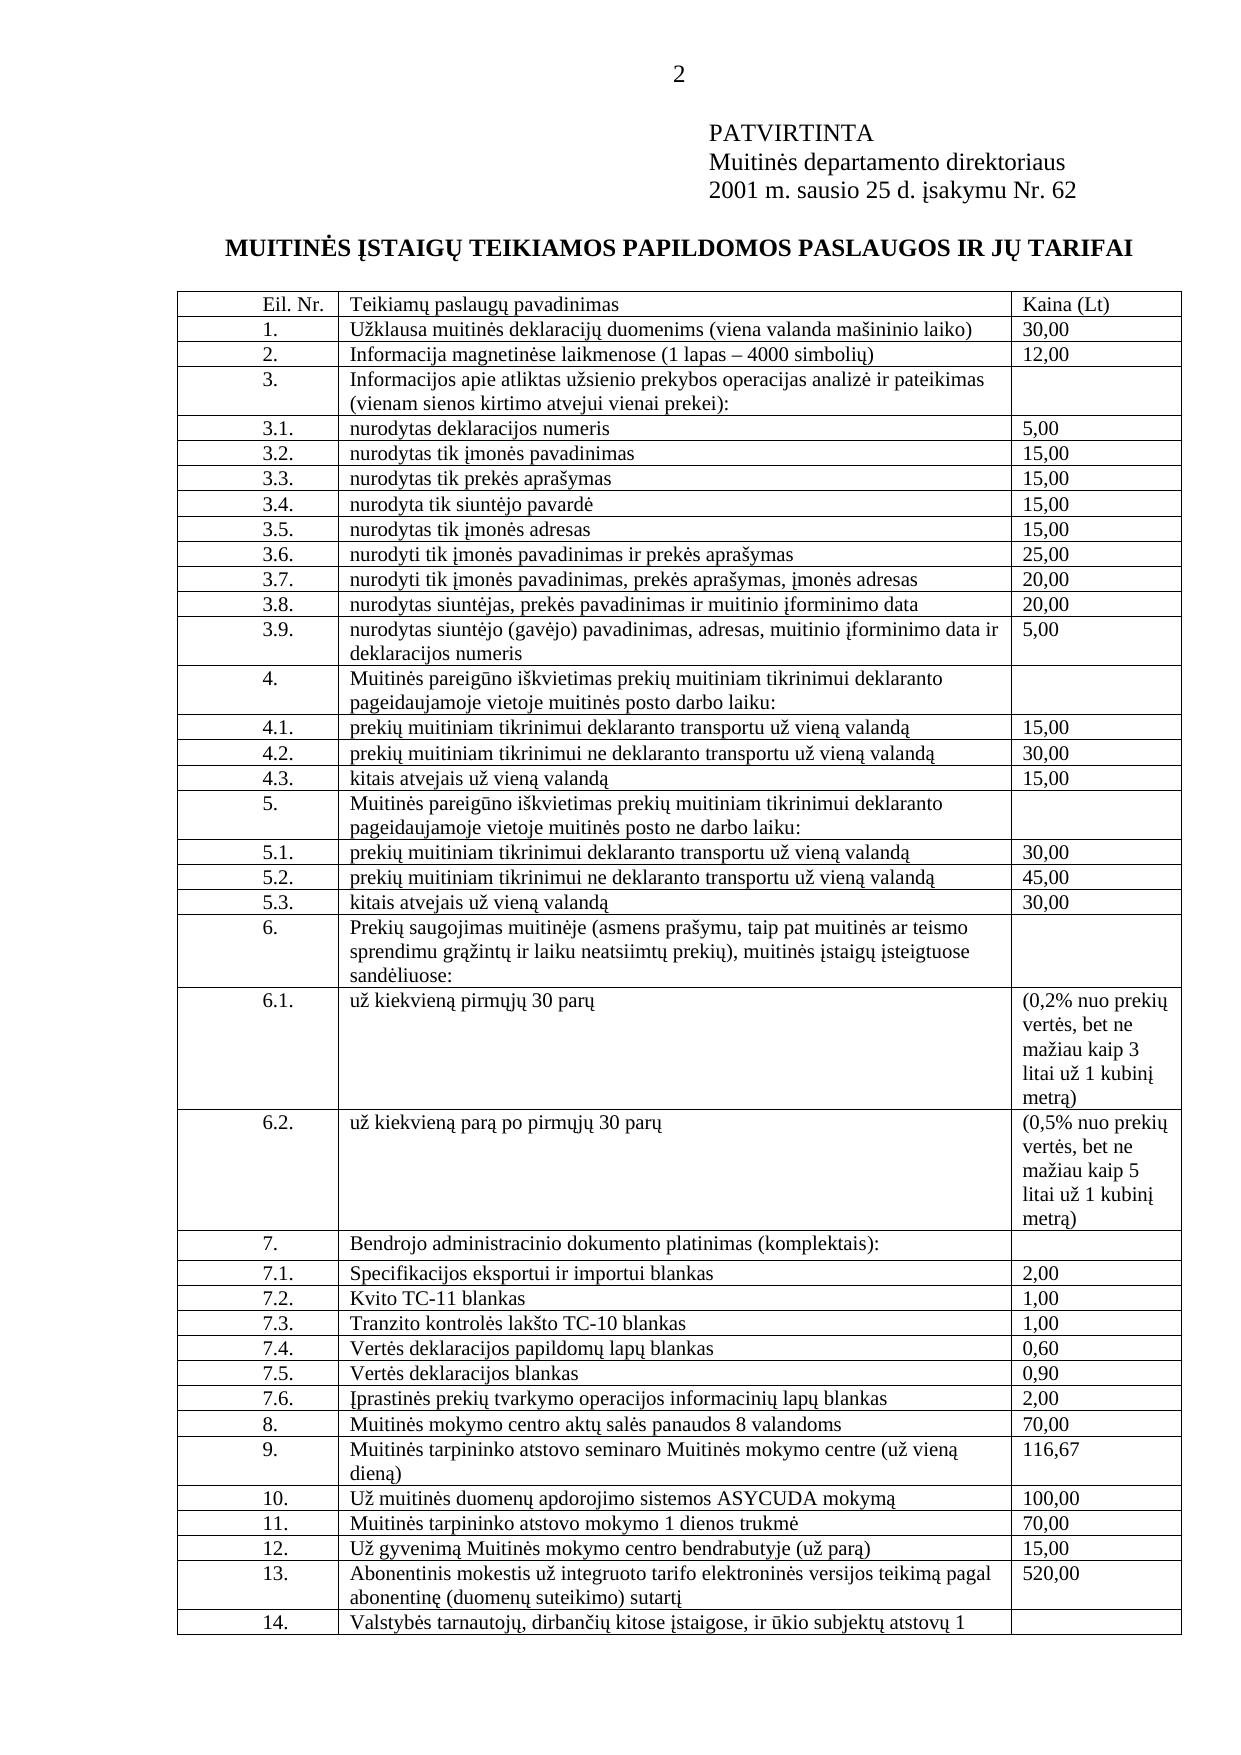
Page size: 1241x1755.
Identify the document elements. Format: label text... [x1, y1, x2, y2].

table_cell 4.1. [178, 715, 338, 739]
table_header Eil. Nr. [178, 292, 338, 316]
table_cell 3.8. [178, 592, 338, 616]
table_cell Bendrojo administracinio dokumento platinimas (komplektais): [339, 1231, 1011, 1260]
table_cell 3.3. [178, 466, 338, 490]
table_cell 2,00 [1012, 1261, 1181, 1285]
table_cell 3.1. [178, 416, 338, 440]
table_cell nurodytas deklaracijos numeris [339, 416, 1011, 440]
table_cell (0,5% nuo prekių vertės, bet ne mažiau kaip 5 litai už 1 kubinį metrą) [1012, 1110, 1181, 1230]
table_cell Informacija magnetinėse laikmenose (1 lapas – 4000 simbolių) [339, 342, 1011, 366]
table_cell 30,00 [1012, 890, 1181, 914]
table_cell kitais atvejais už vieną valandą [339, 890, 1011, 914]
table_cell 12,00 [1012, 342, 1181, 366]
table_cell Kvito TC-11 blankas [339, 1286, 1011, 1310]
table_cell 4.3. [178, 766, 338, 789]
table_cell nurodyti tik įmonės pavadinimas, prekės aprašymas, įmonės adresas [339, 567, 1011, 591]
table_cell už kiekvieną parą po pirmųjų 30 parų [339, 1110, 1011, 1230]
table_cell nurodytas tik įmonės pavadinimas [339, 441, 1011, 465]
table_cell nurodytas siuntėjas, prekės pavadinimas ir muitinio įforminimo data [339, 592, 1011, 616]
table_cell Vertės deklaracijos blankas [339, 1361, 1011, 1385]
table_cell 7.1. [178, 1261, 338, 1285]
table_cell 1. [178, 317, 338, 341]
table_cell nurodytas tik prekės aprašymas [339, 466, 1011, 490]
table_cell 30,00 [1012, 740, 1181, 764]
table_cell 3.6. [178, 542, 338, 566]
table_cell Specifikacijos eksportui ir importui blankas [339, 1261, 1011, 1285]
table_cell [1012, 915, 1181, 987]
table_cell Tranzito kontrolės lakšto TC-10 blankas [339, 1311, 1011, 1335]
table_cell 30,00 [1012, 317, 1181, 341]
table_cell Muitinės tarpininko atstovo seminaro Muitinės mokymo centre (už vieną dieną) [339, 1437, 1011, 1485]
table_cell 7. [178, 1231, 338, 1260]
text 2001 m. sausio 25 d. įsakymu Nr. 62 [177, 176, 1181, 204]
table_cell prekių muitiniam tikrinimui ne deklaranto transportu už vieną valandą [339, 865, 1011, 889]
table_cell 6.2. [178, 1110, 338, 1230]
table_cell Už muitinės duomenų apdorojimo sistemos ASYCUDA mokymą [339, 1486, 1011, 1510]
table_cell prekių muitiniam tikrinimui ne deklaranto transportu už vieną valandą [339, 740, 1011, 764]
table_cell 70,00 [1012, 1511, 1181, 1535]
table_cell 116,67 [1012, 1437, 1181, 1485]
table_cell 0,60 [1012, 1336, 1181, 1360]
table_cell 10. [178, 1486, 338, 1510]
table_cell 5.1. [178, 840, 338, 864]
table_header Kaina (Lt) [1012, 292, 1181, 316]
table_cell nurodyti tik įmonės pavadinimas ir prekės aprašymas [339, 542, 1011, 566]
table_cell [1012, 1231, 1181, 1260]
table_cell [1012, 367, 1181, 415]
table_cell Muitinės tarpininko atstovo mokymo 1 dienos trukmė [339, 1511, 1011, 1535]
table_cell 20,00 [1012, 567, 1181, 591]
table_cell Informacijos apie atliktas užsienio prekybos operacijas analizė ir pateikimas (vienam sienos kirtimo atvejui vienai prekei): [339, 367, 1011, 415]
table_cell nurodyta tik siuntėjo pavardė [339, 491, 1011, 516]
table_cell 3.9. [178, 617, 338, 665]
table_cell 15,00 [1012, 491, 1181, 516]
table_cell 2,00 [1012, 1386, 1181, 1410]
table_header Teikiamų paslaugų pavadinimas [339, 292, 1011, 316]
table_cell 7.2. [178, 1286, 338, 1310]
table_cell [1012, 666, 1181, 714]
table_cell 5.3. [178, 890, 338, 914]
table_cell 5.2. [178, 865, 338, 889]
table_cell 100,00 [1012, 1486, 1181, 1510]
table_cell 15,00 [1012, 517, 1181, 541]
table_cell 4. [178, 666, 338, 714]
table_cell Įprastinės prekių tvarkymo operacijos informacinių lapų blankas [339, 1386, 1011, 1410]
table_cell 14. [178, 1610, 338, 1634]
table_cell kitais atvejais už vieną valandą [339, 766, 1011, 789]
table_cell [1012, 791, 1181, 839]
table_cell 15,00 [1012, 441, 1181, 465]
table_cell Už gyvenimą Muitinės mokymo centro bendrabutyje (už parą) [339, 1536, 1011, 1560]
text PATVIRTINTA [709, 118, 1181, 147]
table_cell 0,90 [1012, 1361, 1181, 1385]
table_cell prekių muitiniam tikrinimui deklaranto transportu už vieną valandą [339, 715, 1011, 739]
table_cell 3.5. [178, 517, 338, 541]
table_cell 2. [178, 342, 338, 366]
table_cell 15,00 [1012, 715, 1181, 739]
table_cell 8. [178, 1411, 338, 1436]
table_cell [1012, 1610, 1181, 1634]
table_cell 7.4. [178, 1336, 338, 1360]
table_cell 9. [178, 1437, 338, 1485]
table_cell 15,00 [1012, 466, 1181, 490]
table_cell 3.7. [178, 567, 338, 591]
table_cell 20,00 [1012, 592, 1181, 616]
table_cell Muitinės mokymo centro aktų salės panaudos 8 valandoms [339, 1411, 1011, 1436]
text MUITINĖS ĮSTAIGŲ TEIKIAMOS PAPILDOMOS PASLAUGOS IR JŲ TARIFAI [177, 233, 1181, 262]
table_cell 3.4. [178, 491, 338, 516]
table_cell Užklausa muitinės deklaracijų duomenims (viena valanda mašininio laiko) [339, 317, 1011, 341]
table_cell už kiekvieną pirmųjų 30 parų [339, 988, 1011, 1109]
table_cell nurodytas siuntėjo (gavėjo) pavadinimas, adresas, muitinio įforminimo data ir deklaracijos numeris [339, 617, 1011, 665]
table_cell 70,00 [1012, 1411, 1181, 1436]
table_cell 7.5. [178, 1361, 338, 1385]
table_cell 45,00 [1012, 865, 1181, 889]
table_cell 30,00 [1012, 840, 1181, 864]
table_cell 5. [178, 791, 338, 839]
table_cell 520,00 [1012, 1561, 1181, 1609]
table_cell 12. [178, 1536, 338, 1560]
table_cell nurodytas tik įmonės adresas [339, 517, 1011, 541]
table_cell 7.6. [178, 1386, 338, 1410]
table_cell 3. [178, 367, 338, 415]
table_cell 5,00 [1012, 617, 1181, 665]
table_cell 3.2. [178, 441, 338, 465]
table_cell 6.1. [178, 988, 338, 1109]
table_cell Abonentinis mokestis už integruoto tarifo elektroninės versijos teikimą pagal abonentinę (duomenų suteikimo) sutartį [339, 1561, 1011, 1609]
table_cell Prekių saugojimas muitinėje (asmens prašymu, taip pat muitinės ar teismo sprendimu grąžintų ir laiku neatsiimtų prekių), muitinės įstaigų įsteigtuose sandėliuose: [339, 915, 1011, 987]
table_cell Muitinės pareigūno iškvietimas prekių muitiniam tikrinimui deklaranto pageidaujamoje vietoje muitinės posto darbo laiku: [339, 666, 1011, 714]
table_cell prekių muitiniam tikrinimui deklaranto transportu už vieną valandą [339, 840, 1011, 864]
table_cell 15,00 [1012, 766, 1181, 789]
table_cell 5,00 [1012, 416, 1181, 440]
table_cell 1,00 [1012, 1286, 1181, 1310]
table_cell Muitinės pareigūno iškvietimas prekių muitiniam tikrinimui deklaranto pageidaujamoje vietoje muitinės posto ne darbo laiku: [339, 791, 1011, 839]
table_cell Valstybės tarnautojų, dirbančių kitose įstaigose, ir ūkio subjektų atstovų 1 [339, 1610, 1011, 1634]
table_cell 6. [178, 915, 338, 987]
table_cell Vertės deklaracijos papildomų lapų blankas [339, 1336, 1011, 1360]
text Muitinės departamento direktoriaus [177, 147, 1181, 176]
table_cell 25,00 [1012, 542, 1181, 566]
table_cell 13. [178, 1561, 338, 1609]
table_cell (0,2% nuo prekių vertės, bet ne mažiau kaip 3 litai už 1 kubinį metrą) [1012, 988, 1181, 1109]
table_cell 1,00 [1012, 1311, 1181, 1335]
table_cell 11. [178, 1511, 338, 1535]
table_cell 4.2. [178, 740, 338, 764]
table_cell 7.3. [178, 1311, 338, 1335]
table_cell 15,00 [1012, 1536, 1181, 1560]
